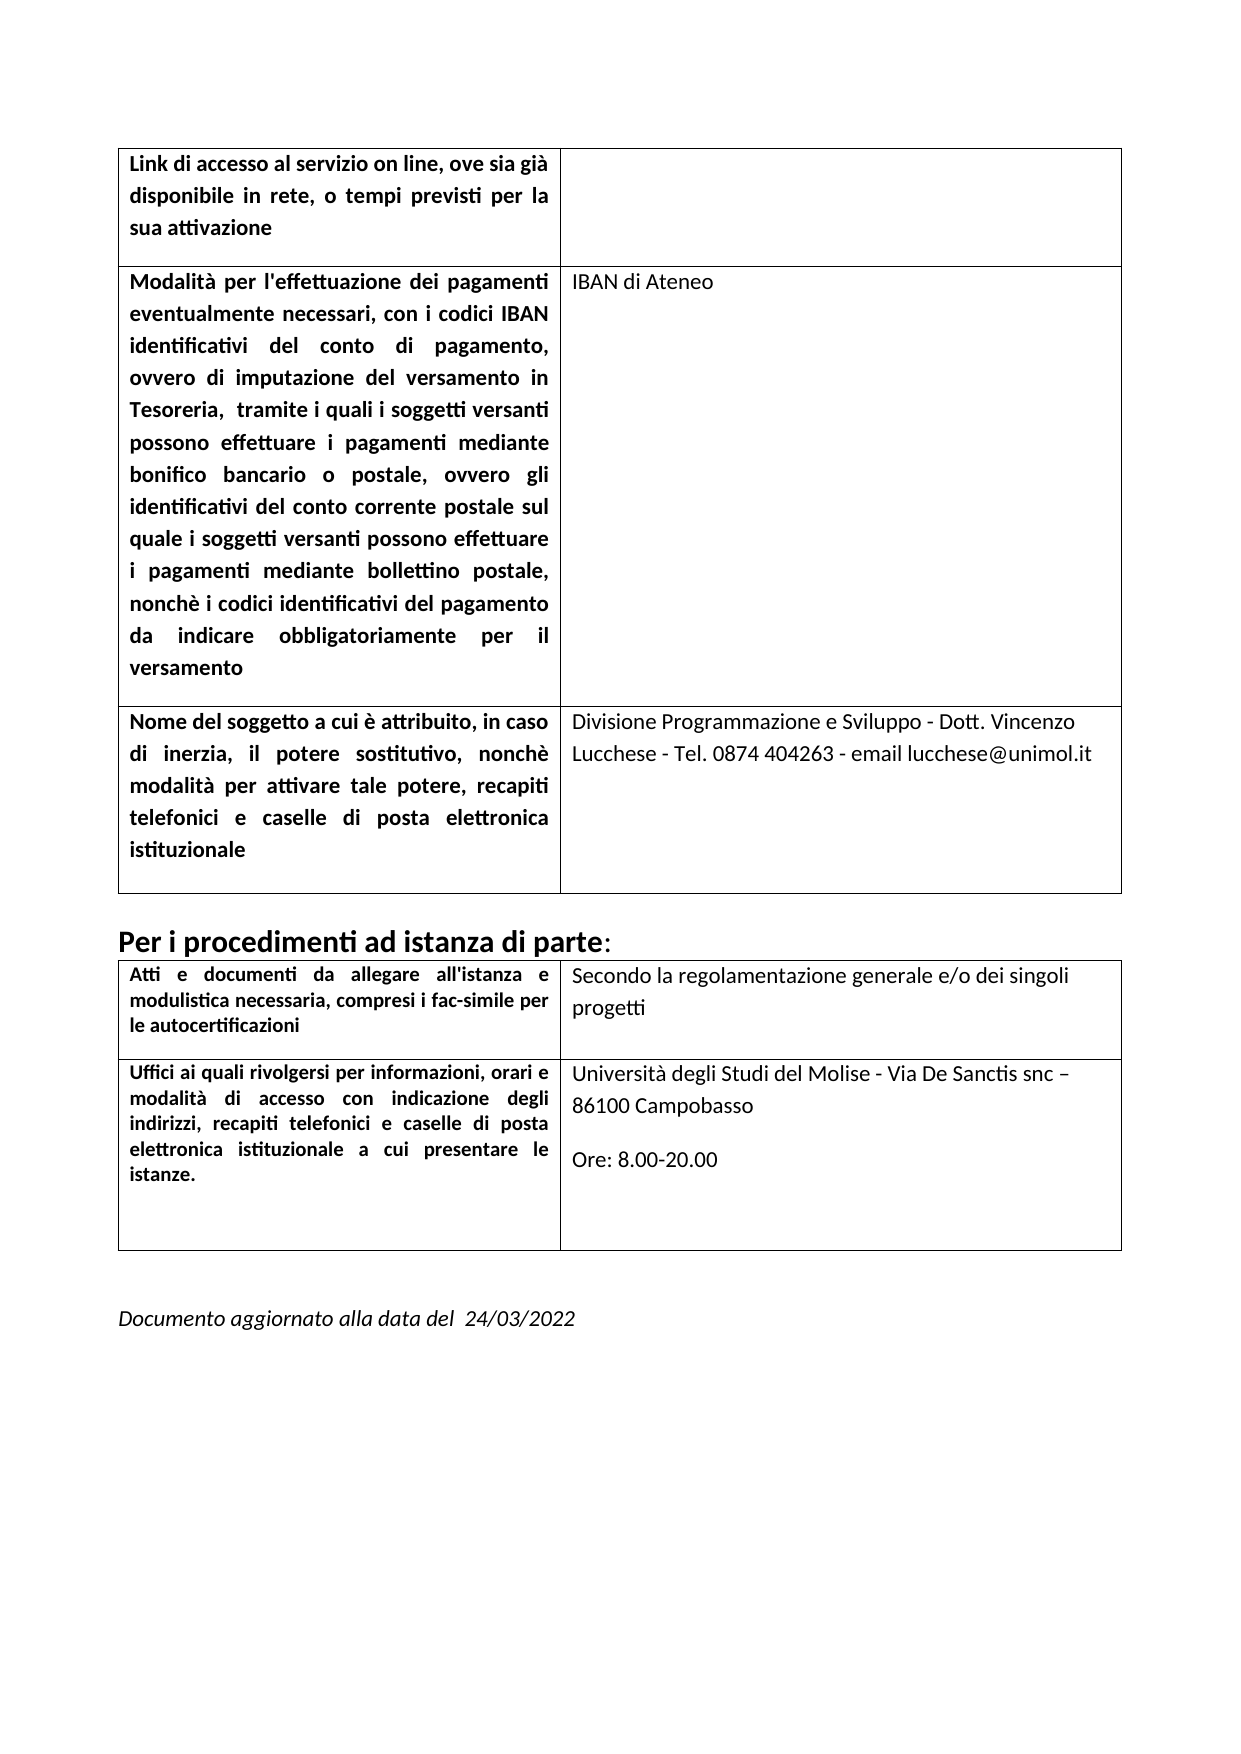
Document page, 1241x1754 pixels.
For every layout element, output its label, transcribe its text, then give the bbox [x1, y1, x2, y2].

table_cell IBAN di Ateneo [561, 267, 1121, 706]
text Per i procedimenti ad istanza di parte: [118, 922, 1122, 960]
table_cell Uffici ai quali rivolgersi per informazioni, orari e modalità di accesso con indicazione degli indirizzi, recapiti telefonici e caselle di posta elettronica istituzionale a cui presentare le istanze. [119, 1060, 560, 1250]
table_cell Università degli Studi del Molise - Via De Sanctis snc – 86100 Campobasso Ore: 8.00-20.00 [561, 1060, 1121, 1250]
table_header Atti e documenti da allegare all'istanza e modulistica necessaria, compresi i fac-simile per le autocertificazioni [119, 961, 560, 1058]
table_cell [561, 149, 1121, 266]
table_cell Modalità per l'effettuazione dei pagamenti eventualmente necessari, con i codici IBAN identificativi del conto di pagamento, ovvero di imputazione del versamento in Tesoreria, tramite i quali i soggetti versanti possono effettuare i pagamenti mediante bonifico bancario o postale, ovvero gli identificativi del conto corrente postale sul quale i soggetti versanti possono effettuare i pagamenti mediante bollettino postale, nonchè i codici identificativi del pagamento da indicare obbligatoriamente per il versamento [119, 267, 560, 706]
table_cell Divisione Programmazione e Sviluppo - Dott. Vincenzo Lucchese - Tel. 0874 404263 - email lucchese@unimol.it [561, 707, 1121, 893]
text Documento aggiornato alla data del 24/03/2022 [118, 1304, 1122, 1332]
table_header Secondo la regolamentazione generale e/o dei singoli progetti [561, 961, 1121, 1058]
table_cell Link di accesso al servizio on line, ove sia già disponibile in rete, o tempi previsti per la sua attivazione [119, 149, 560, 266]
table_cell Nome del soggetto a cui è attribuito, in caso di inerzia, il potere sostitutivo, nonchè modalità per attivare tale potere, recapiti telefonici e caselle di posta elettronica istituzionale [119, 707, 560, 893]
